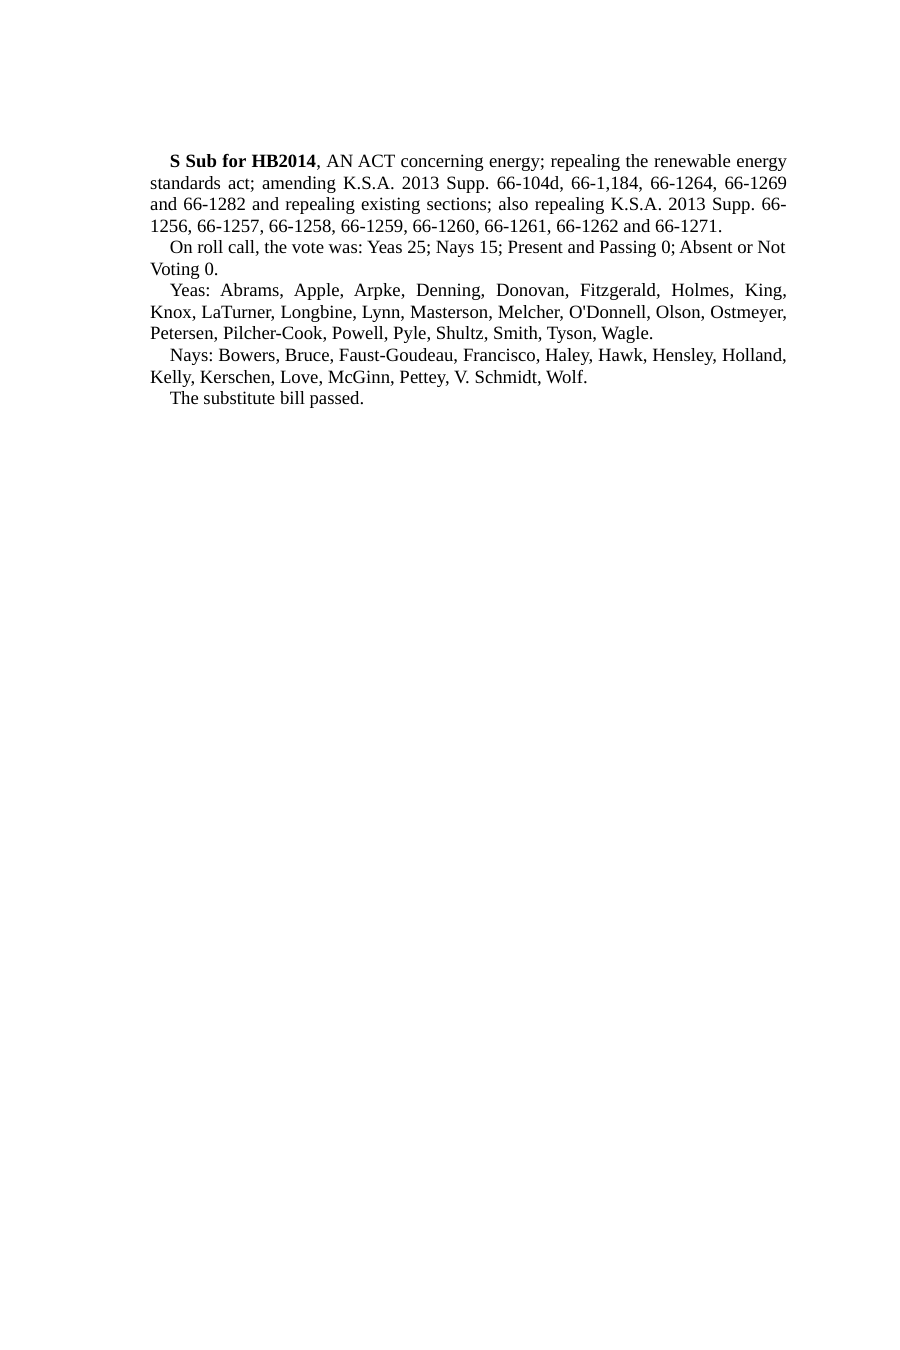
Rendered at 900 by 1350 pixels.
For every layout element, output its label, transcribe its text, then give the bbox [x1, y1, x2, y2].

text S Sub for HB2014, AN ACT concerning energy; repealing the renewable energy standards act; amending K.S.A. 2013 Supp. 66-104d, 66-1,184, 66-1264, 66-1269 and 66-1282 and repealing existing sections; also repealing K.S.A. 2013 Supp. 66-1256, 66-1257, 66-1258, 66-1259, 66-1260, 66-1261, 66-1262 and 66-1271. [150, 150, 787, 236]
text The substitute bill passed. [150, 387, 787, 409]
text Nays: Bowers, Bruce, Faust-Goudeau, Francisco, Haley, Hawk, Hensley, Holland, Kelly, Kerschen, Love, McGinn, Pettey, V. Schmidt, Wolf. [150, 344, 787, 387]
text Yeas: Abrams, Apple, Arpke, Denning, Donovan, Fitzgerald, Holmes, King, Knox, LaTurner, Longbine, Lynn, Masterson, Melcher, O'Donnell, Olson, Ostmeyer, Petersen, Pilcher-Cook, Powell, Pyle, Shultz, Smith, Tyson, Wagle. [150, 279, 787, 344]
text On roll call, the vote was: Yeas 25; Nays 15; Present and Passing 0; Absent or Not Voting 0. [150, 236, 787, 279]
